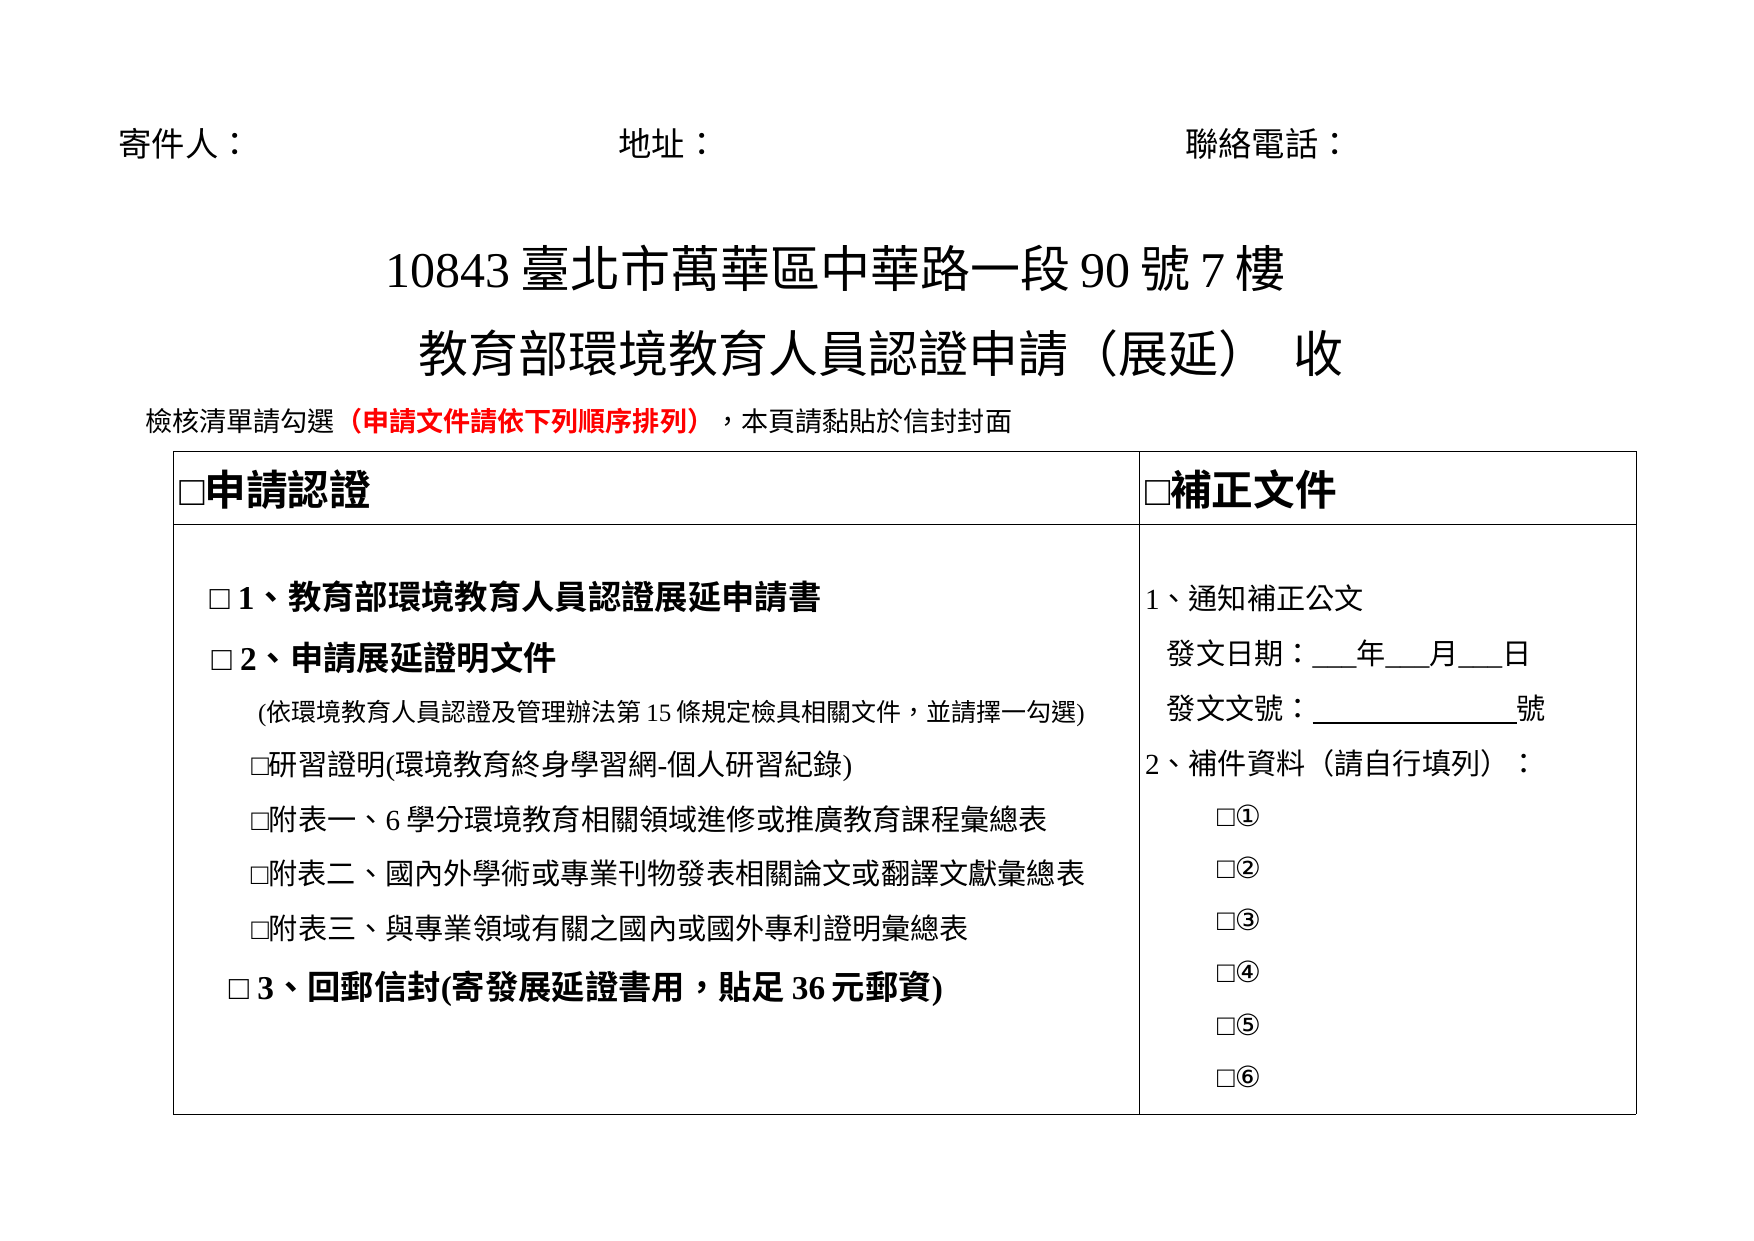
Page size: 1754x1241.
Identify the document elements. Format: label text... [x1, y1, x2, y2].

text 檢核清單請勾選（申請文件請依下列順序排列），本頁請黏貼於信封封面 [118, 399, 1636, 439]
text 10843臺北市萬華區中華路一段90號7樓 [118, 230, 1636, 302]
text 寄件人： 地址： 聯絡電話： [118, 118, 1636, 166]
text 教育部環境教育人員認證申請（展延） 收 [118, 314, 1636, 387]
table_header □申請認證 [174, 452, 1139, 523]
table_cell □ 1、教育部環境教育人員認證展延申請書 □ 2、申請展延證明文件 (依環境教育人員認證及管理辦法第15條規定檢具相關文件，並請擇一勾選) □研習證明(環境教育終身學習網-個人研習紀錄) □附表一、6學分環境教育相關領域進修或推廣教育課程彙總表 □附表二、國內外學術或專業刊物發表相關論文或翻譯文獻彙總表 □附表三、與專業領域有關之國內或國外專利證明彙總表 □ 3、回郵信封(寄發展延證書用，貼足36元郵資) [174, 525, 1139, 1114]
table_header □補正文件 [1140, 452, 1636, 523]
table_cell 1、通知補正公文 發文日期：___年___月___日 發文文號： 號 2、補件資料（請自行填列）： □① □② □③ □④ □⑤ □⑥ [1140, 525, 1636, 1114]
